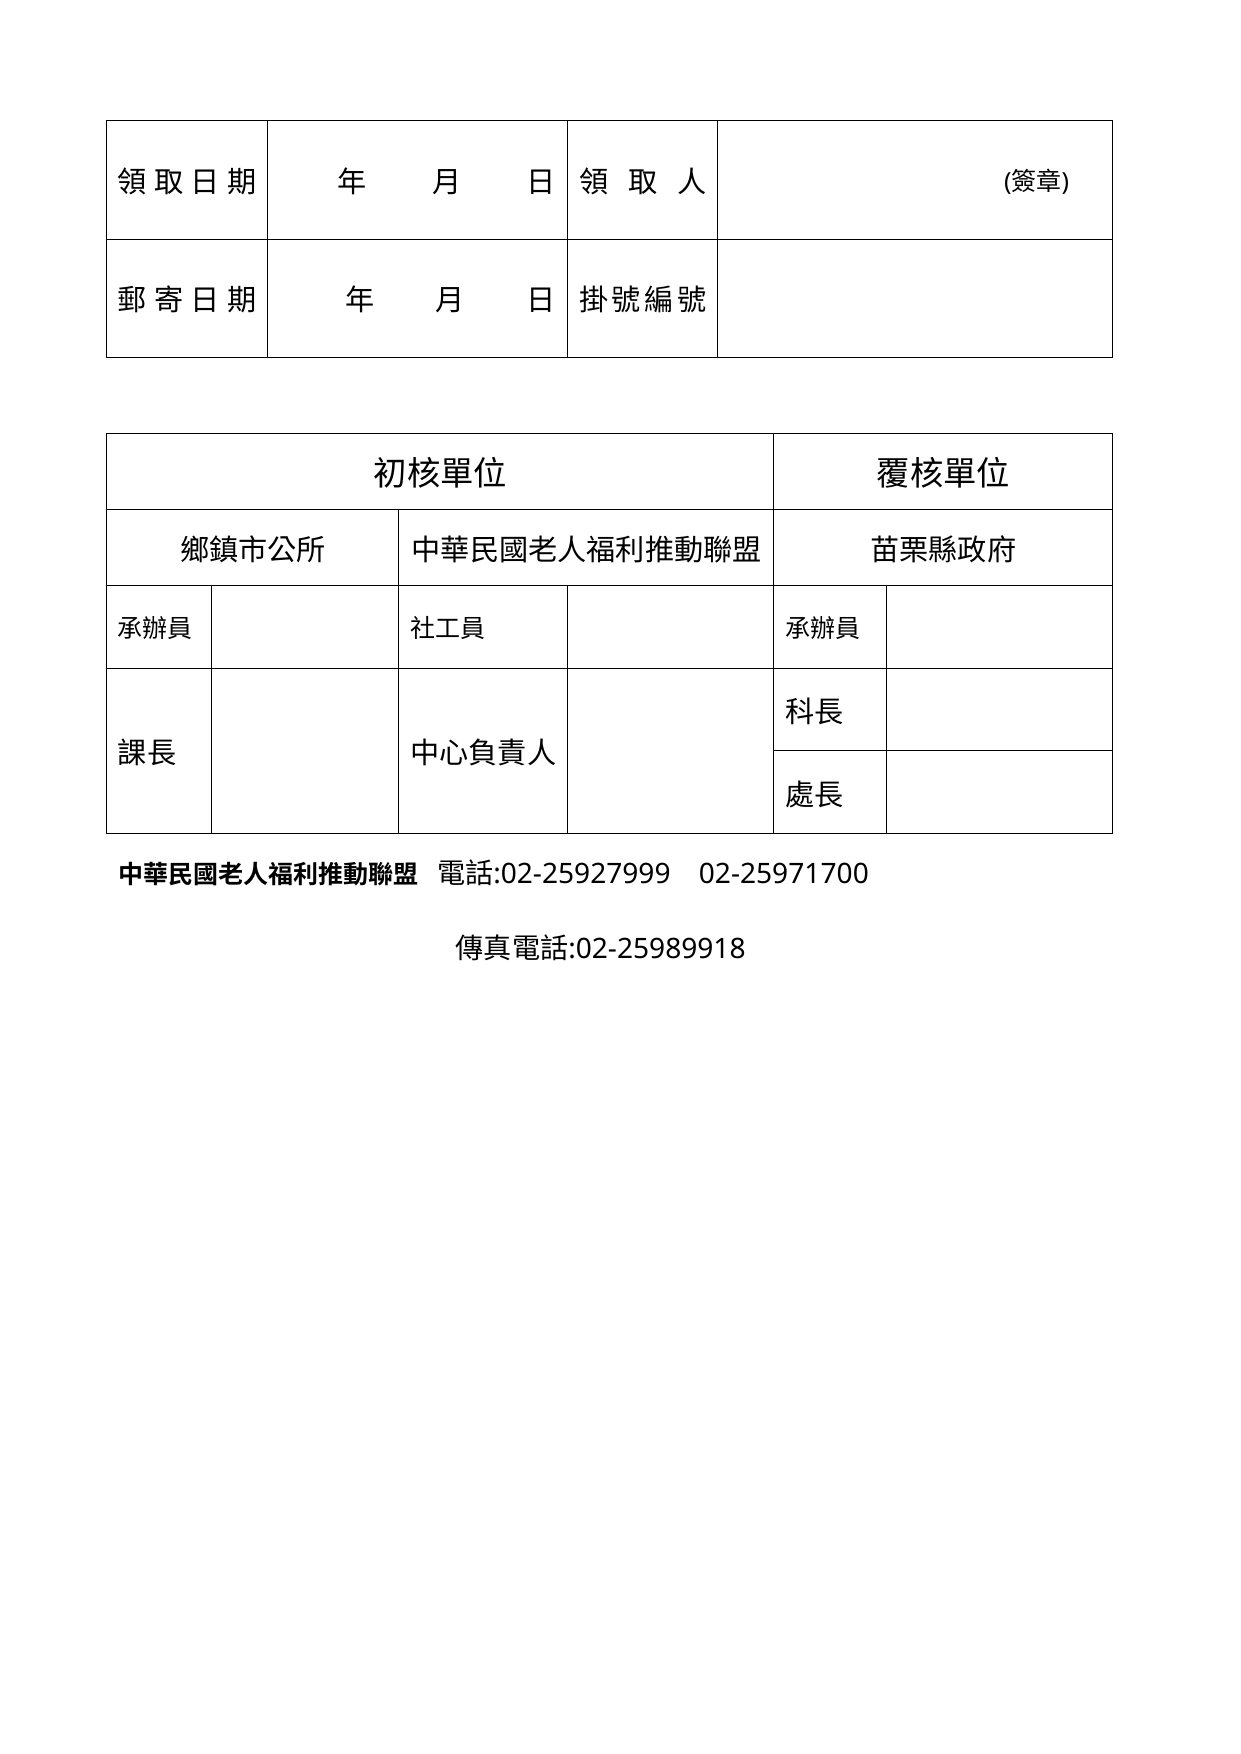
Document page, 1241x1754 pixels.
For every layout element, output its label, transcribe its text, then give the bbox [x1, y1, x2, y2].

table_cell [718, 240, 1112, 357]
table_cell 鄉鎮市公所 [107, 510, 398, 585]
table_cell 領取日期 [107, 121, 267, 238]
table_cell [887, 586, 1112, 668]
table_cell [212, 586, 398, 668]
table_cell [212, 669, 398, 833]
table_cell 承辦員 [774, 586, 886, 668]
table_cell (簽章) [718, 121, 1112, 238]
table_cell [568, 586, 773, 668]
table_cell 苗栗縣政府 [774, 510, 1112, 585]
table_cell 科長 [774, 669, 886, 750]
table_cell [887, 751, 1112, 833]
table_cell [568, 669, 773, 833]
text 中華民國老人福利推動聯盟 電話:02-25927999 02-25971700 [118, 834, 1122, 909]
table_cell 處長 [774, 751, 886, 833]
table_cell 領取人 [568, 121, 717, 238]
table_header 覆核單位 [774, 434, 1112, 509]
table_cell 承辦員 [107, 586, 211, 668]
table_cell 年 月 日 [268, 240, 567, 357]
table_cell 年 月 日 [268, 121, 567, 238]
table_cell 課長 [107, 669, 211, 833]
text 傳真電話:02-25989918 [118, 909, 1122, 984]
table_cell 中華民國老人福利推動聯盟 [399, 510, 773, 585]
table_cell 郵寄日期 [107, 240, 267, 357]
table_cell 掛號編號 [568, 240, 717, 357]
table_header 初核單位 [107, 434, 773, 509]
table_cell 社工員 [399, 586, 567, 668]
table_cell 中心負責人 [399, 669, 567, 833]
table_cell [887, 669, 1112, 750]
